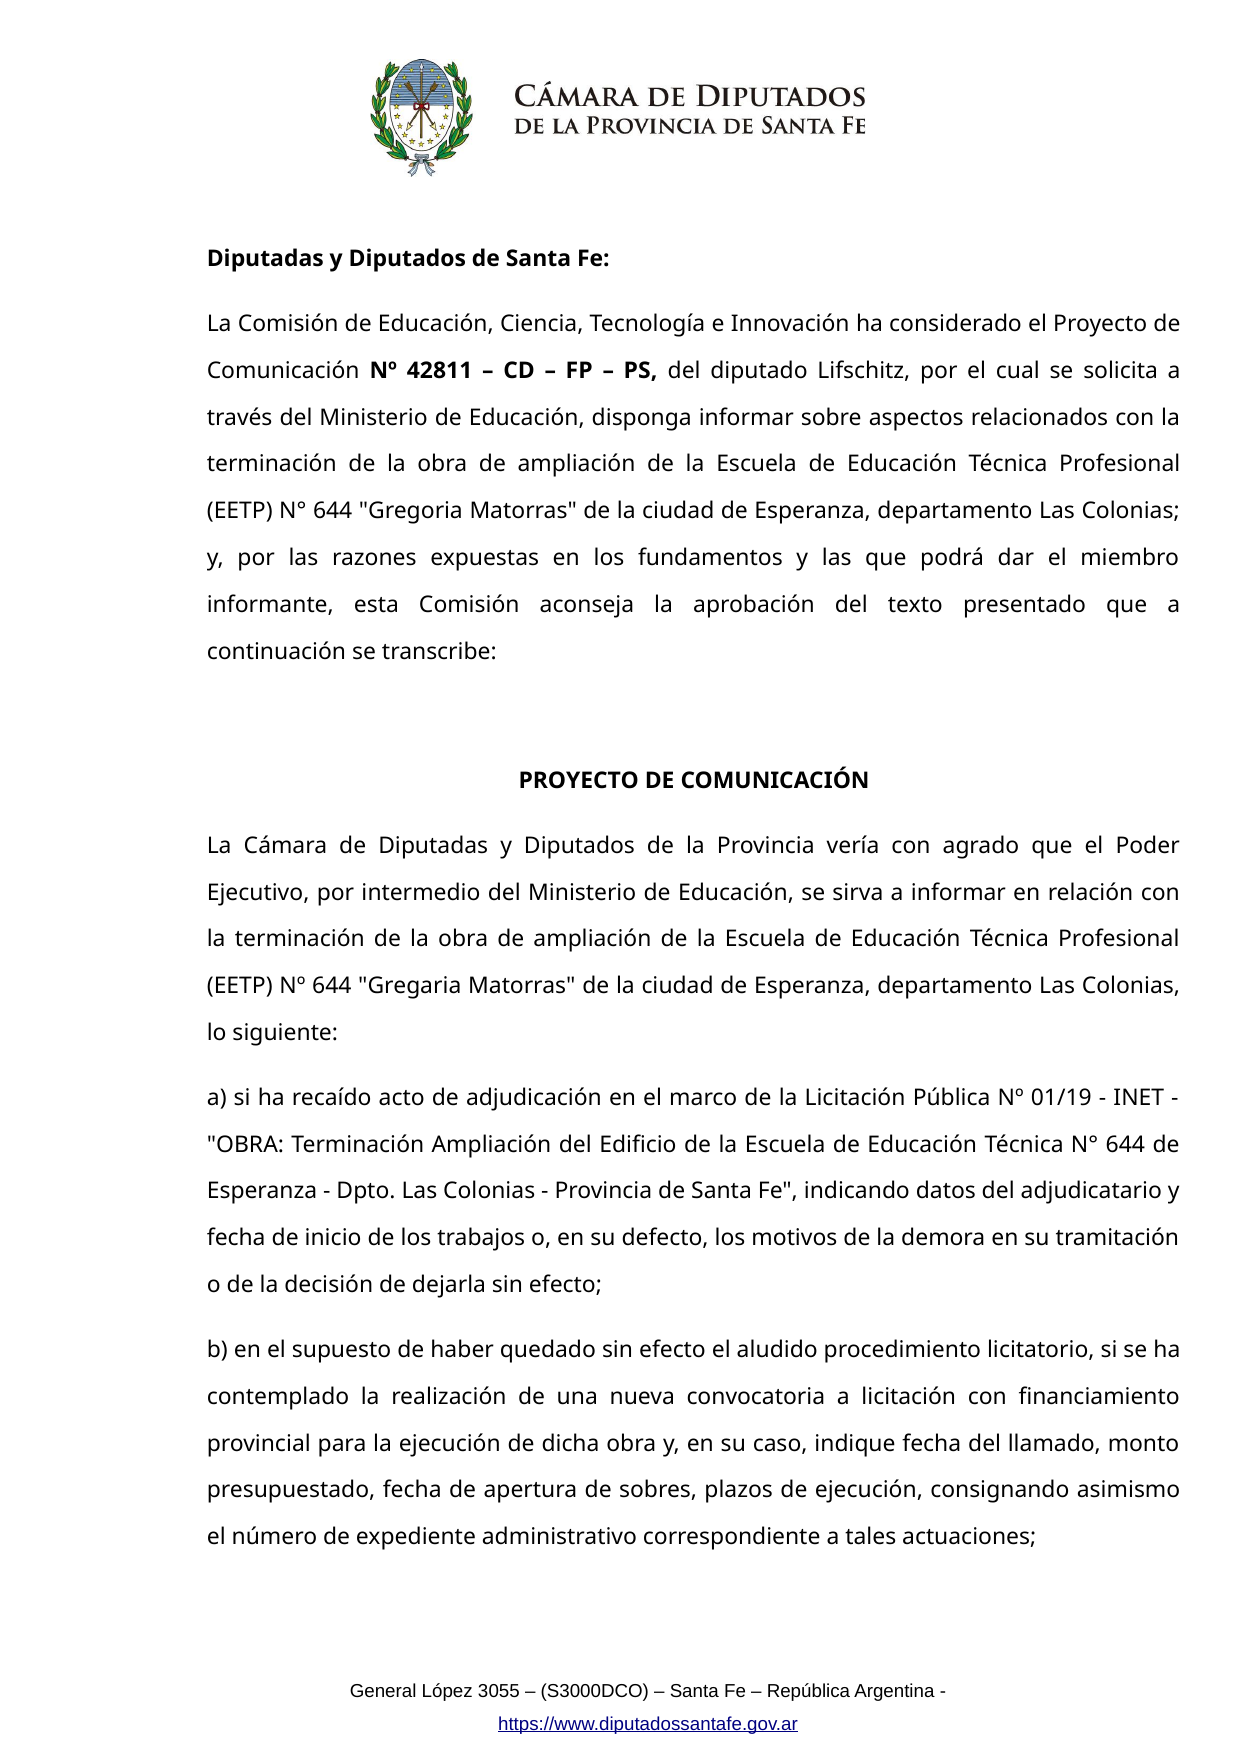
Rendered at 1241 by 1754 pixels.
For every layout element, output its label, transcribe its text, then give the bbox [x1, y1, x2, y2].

text b) en el supuesto de haber quedado sin efecto el aludido procedimiento licitatorio, si se ha contemplado la realización de una nueva convocatoria a licitación con financiamiento provincial para la ejecución de dicha obra y, en su caso, indique fecha del llamado, monto presupuestado, fecha de apertura de sobres, plazos de ejecución, consignando asimismo el número de expediente administrativo correspondiente a tales actuaciones; [207, 1333, 1181, 1552]
picture [370, 59, 866, 181]
text La Comisión de Educación, Ciencia, Tecnología e Innovación ha considerado el Proyecto de Comunicación Nº 42811 – CD – FP – PS, del diputado Lifschitz, por el cual se solicita a través del Ministerio de Educación, disponga informar sobre aspectos relacionados con la terminación de la obra de ampliación de la Escuela de Educación Técnica Profesional (EETP) N° 644 "Gregoria Matorras" de la ciudad de Esperanza, departamento Las Colonias; y, por las razones expuestas en los fundamentos y las que podrá dar el miembro informante, esta Comisión aconseja la aprobación del texto presentado que a continuación se transcribe: [207, 307, 1181, 666]
text La Cámara de Diputadas y Diputados de la Provincia vería con agrado que el Poder Ejecutivo, por intermedio del Ministerio de Educación, se sirva a informar en relación con la terminación de la obra de ampliación de la Escuela de Educación Técnica Profesional (EETP) Nº 644 "Gregaria Matorras" de la ciudad de Esperanza, departamento Las Colonias, lo siguiente: [207, 829, 1181, 1047]
text a) si ha recaído acto de adjudicación en el marco de la Licitación Pública Nº 01/19 - INET - "OBRA: Terminación Ampliación del Edificio de la Escuela de Educación Técnica N° 644 de Esperanza - Dpto. Las Colonias - Provincia de Santa Fe", indicando datos del adjudicatario y fecha de inicio de los trabajos o, en su defecto, los motivos de la demora en su tramitación o de la decisión de dejarla sin efecto; [207, 1081, 1181, 1299]
text Diputadas y Diputados de Santa Fe: [207, 242, 1181, 273]
text PROYECTO DE COMUNICACIÓN [207, 764, 1181, 795]
